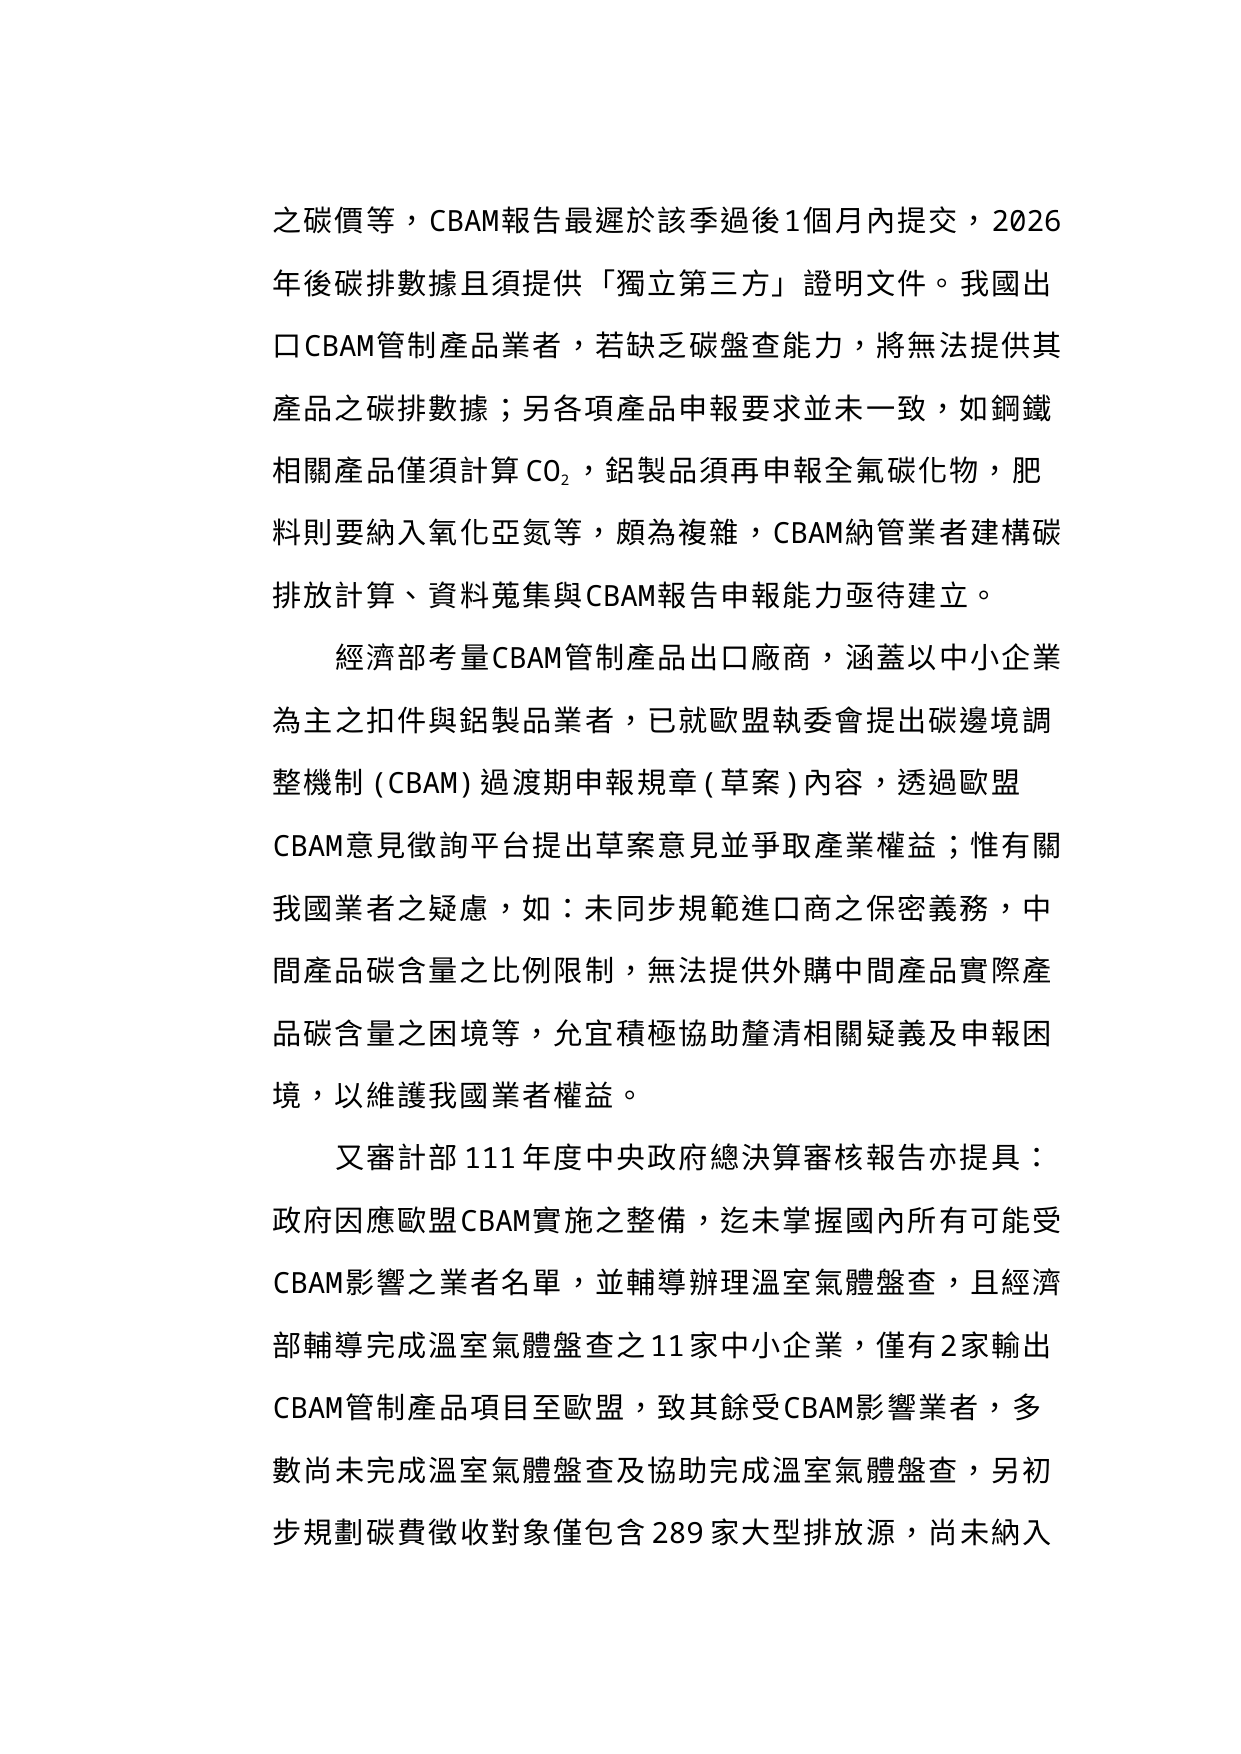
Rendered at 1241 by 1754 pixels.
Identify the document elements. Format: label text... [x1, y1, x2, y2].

text 之碳價等，CBAM報告最遲於該季過後1個月內提交，2026年後碳排數據且須提供「獨立第三方」證明文件。我國出口CBAM管制產品業者，若缺乏碳盤查能力，將無法提供其產品之碳排數據；另各項產品申報要求並未一致，如鋼鐵相關產品僅須計算CO2，鋁製品須再申報全氟碳化物，肥料則要納入氧化亞氮等，頗為複雜，CBAM納管業者建構碳排放計算、資料蒐集與CBAM報告申報能力亟待建立。 [266, 177, 1063, 615]
text 經濟部考量CBAM管制產品出口廠商，涵蓋以中小企業為主之扣件與鋁製品業者，已就歐盟執委會提出碳邊境調整機制(CBAM)過渡期申報規章(草案)內容，透過歐盟CBAM意見徵詢平台提出草案意見並爭取產業權益；惟有關我國業者之疑慮，如：未同步規範進口商之保密義務，中間產品碳含量之比例限制，無法提供外購中間產品實際產品碳含量之困境等，允宜積極協助釐清相關疑義及申報困境，以維護我國業者權益。 [266, 615, 1063, 1115]
text 又審計部111年度中央政府總決算審核報告亦提具：政府因應歐盟CBAM實施之整備，迄未掌握國內所有可能受CBAM影響之業者名單，並輔導辦理溫室氣體盤查，且經濟部輔導完成溫室氣體盤查之11家中小企業，僅有2家輸出CBAM管制產品項目至歐盟，致其餘受CBAM影響業者，多數尚未完成溫室氣體盤查及協助完成溫室氣體盤查，另初步規劃碳費徵收對象僅包含289家大型排放源，尚未納入 [266, 1115, 1063, 1552]
